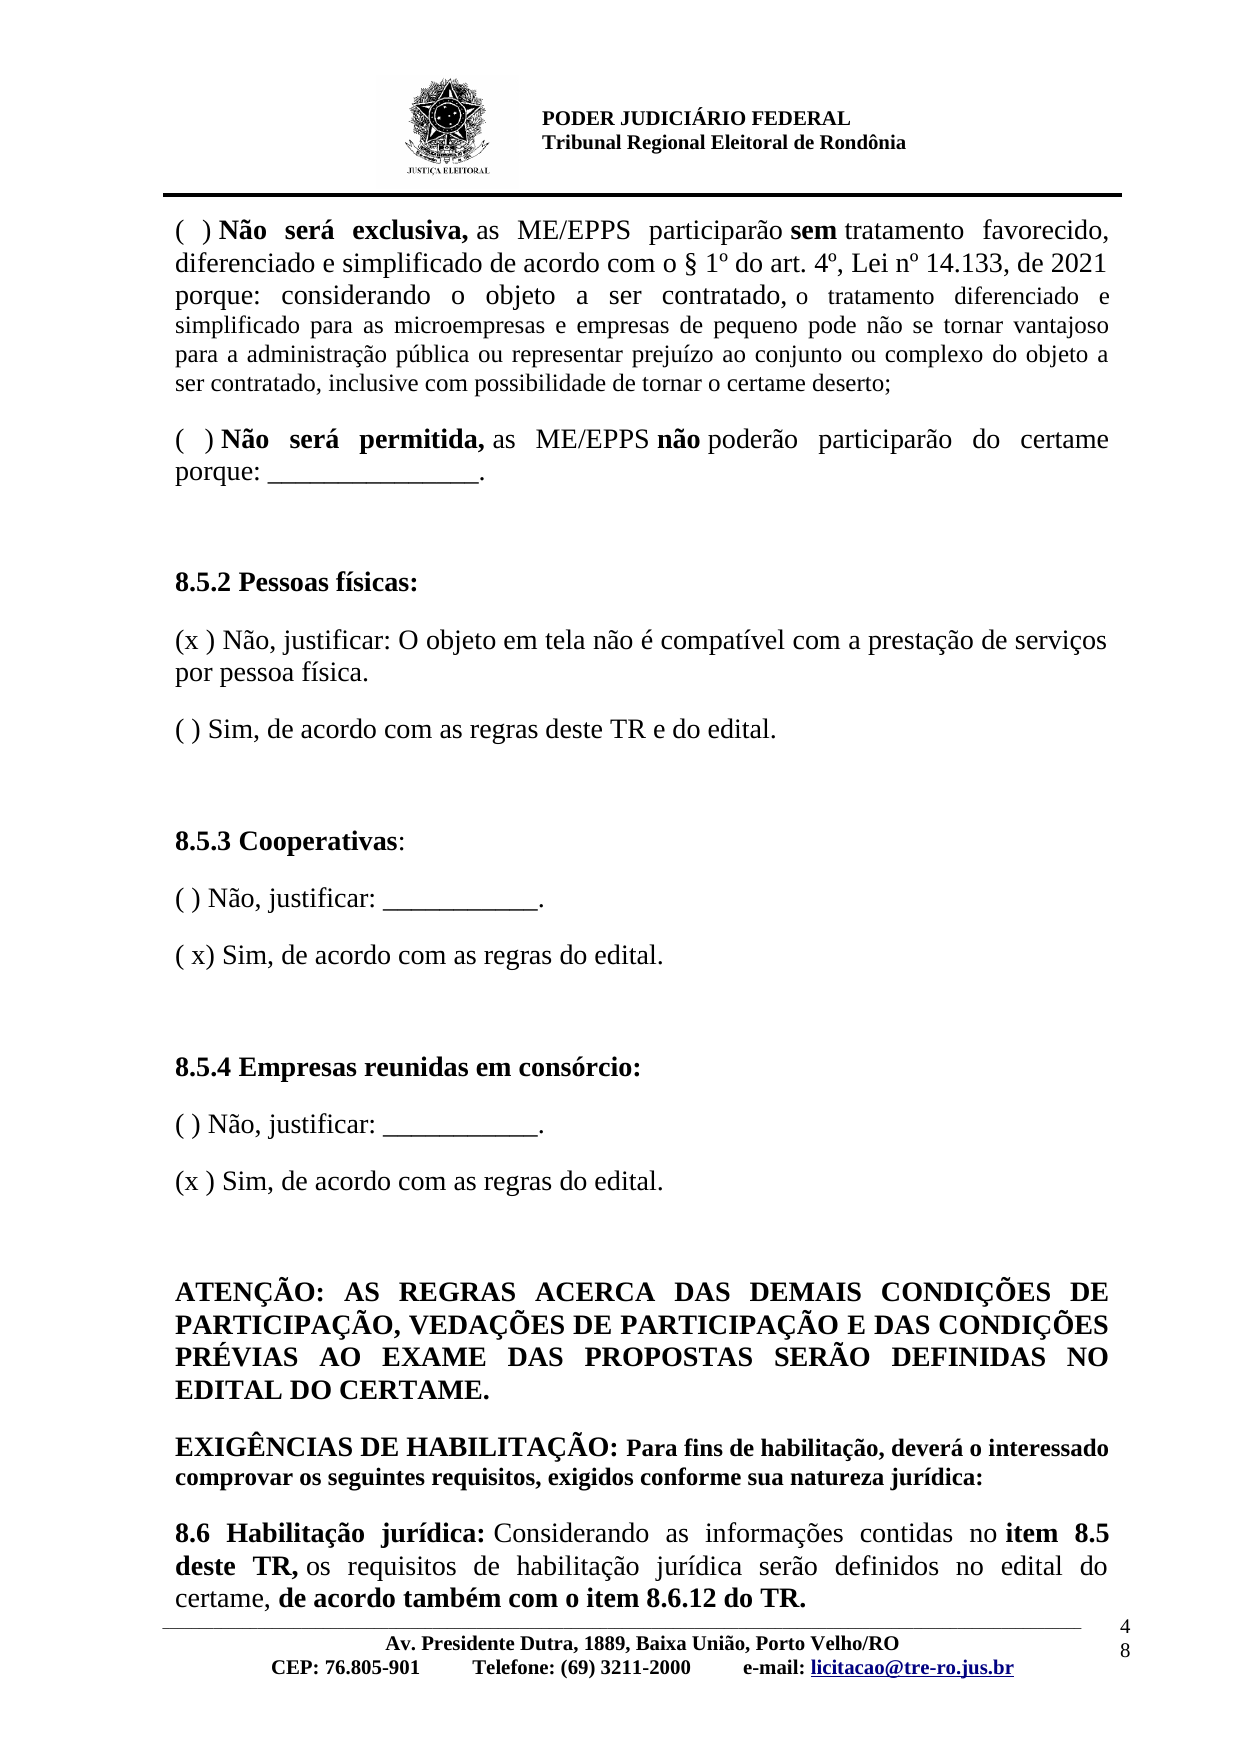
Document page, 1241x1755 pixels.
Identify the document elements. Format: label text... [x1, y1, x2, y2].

text 8.6 Habilitação jurídica: Considerando as informações contidas no item 8.5 deste TR, os requisitos de habilitação jurídica serão definidos no edital do certame, de acordo também com o item 8.6.12 do TR. [175, 1516, 1110, 1613]
text (x ) Não, justificar: O objeto em tela não é compatível com a prestação de serviços por pessoa física. [175, 623, 1110, 687]
text (x ) Sim, de acordo com as regras do edital. [175, 1164, 1110, 1197]
text ( ) Não será exclusiva, as ME/EPPS participarão sem tratamento favorecido, diferenciado e simplificado de acordo com o § 1º do art. 4º, Lei nº 14.133, de 2021 porque: considerando o objeto a ser contratado, o tratamento diferenciado e simplificado para as microempresas e empresas de pequeno pode não se tornar vantajoso para a administração pública ou representar prejuízo ao conjunto ou complexo do objeto a ser contratado, inclusive com possibilidade de tornar o certame deserto; [175, 213, 1110, 397]
text ( ) Sim, de acordo com as regras deste TR e do edital. [175, 712, 1110, 745]
text 8.5.4 Empresas reunidas em consórcio: [175, 1049, 1110, 1082]
text EXIGÊNCIAS DE HABILITAÇÃO: Para fins de habilitação, deverá o interessado comprovar os seguintes requisitos, exigidos conforme sua natureza jurídica: [175, 1430, 1110, 1491]
text ( x) Sim, de acordo com as regras do edital. [175, 938, 1110, 971]
text ( ) Não, justificar: ___________. [175, 1107, 1110, 1139]
text ATENÇÃO: AS REGRAS ACERCA DAS DEMAIS CONDIÇÕES DE PARTICIPAÇÃO, VEDAÇÕES DE PARTICIPAÇÃO E DAS CONDIÇÕES PRÉVIAS AO EXAME DAS PROPOSTAS SERÃO DEFINIDAS NO EDITAL DO CERTAME. [175, 1276, 1110, 1405]
text ( ) Não, justificar: ___________. [175, 881, 1110, 913]
text ( ) Não será permitida, as ME/EPPS não poderão participarão do certame porque: _______________. [175, 422, 1110, 487]
text 8.5.3 Cooperativas: [175, 824, 1110, 856]
text 8.5.2 Pessoas físicas: [175, 565, 1110, 598]
